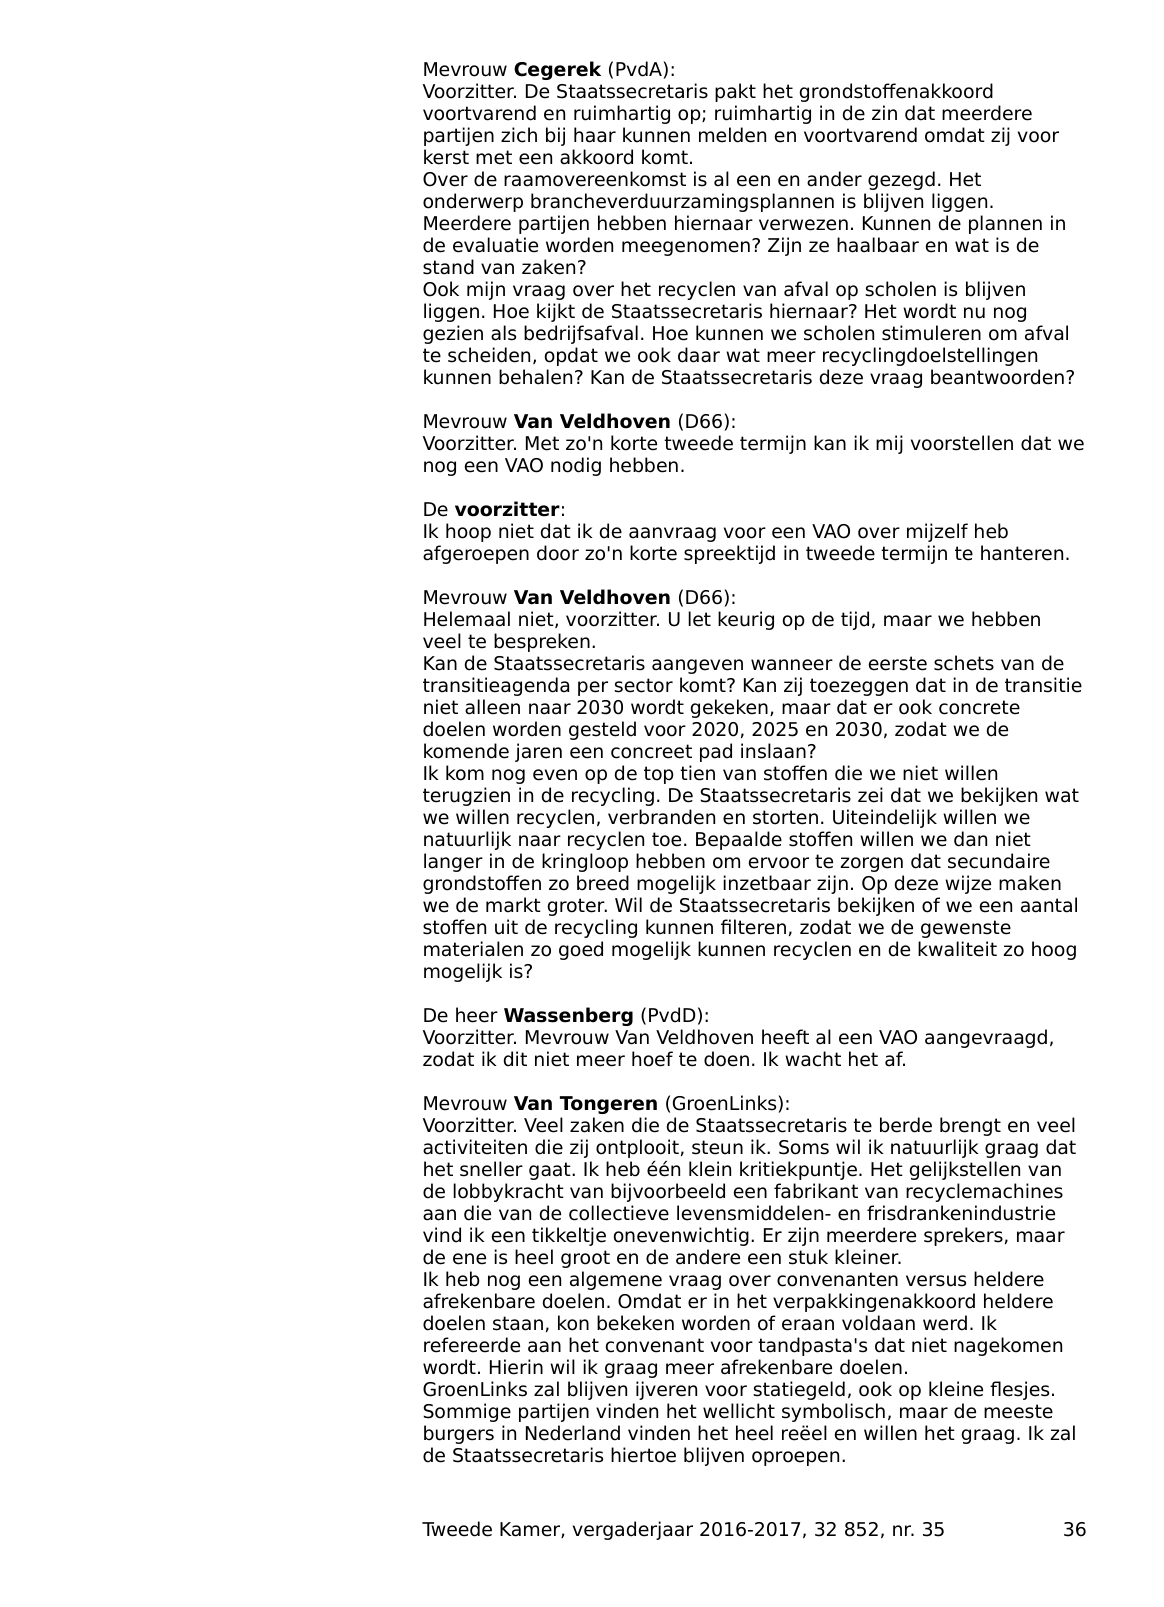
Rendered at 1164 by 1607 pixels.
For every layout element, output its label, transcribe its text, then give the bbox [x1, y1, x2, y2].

text Kan de Staatssecretaris aangeven wanneer de eerste schets van de transitieagenda per sector komt? Kan zij toezeggen dat in de transitie niet alleen naar 2030 wordt gekeken, maar dat er ook concrete doelen worden gesteld voor 2020, 2025 en 2030, zodat we de komende jaren een concreet pad inslaan? [422, 653, 1087, 763]
text Mevrouw Van Veldhoven (D66): [422, 411, 1087, 433]
text Ik kom nog even op de top tien van stoffen die we niet willen terugzien in de recycling. De Staatssecretaris zei dat we bekijken wat we willen recyclen, verbranden en storten. Uiteindelijk willen we natuurlijk naar recyclen toe. Bepaalde stoffen willen we dan niet langer in de kringloop hebben om ervoor te zorgen dat secundaire grondstoffen zo breed mogelijk inzetbaar zijn. Op deze wijze maken we de markt groter. Wil de Staatssecretaris bekijken of we een aantal stoffen uit de recycling kunnen filteren, zodat we de gewenste materialen zo goed mogelijk kunnen recyclen en de kwaliteit zo hoog mogelijk is? [422, 763, 1087, 983]
text De voorzitter: [422, 499, 1087, 521]
text Over de raamovereenkomst is al een en ander gezegd. Het onderwerp brancheverduurzamingsplannen is blijven liggen. Meerdere partijen hebben hiernaar verwezen. Kunnen de plannen in de evaluatie worden meegenomen? Zijn ze haalbaar en wat is de stand van zaken? [422, 169, 1087, 279]
text Ik hoop niet dat ik de aanvraag voor een VAO over mijzelf heb afgeroepen door zo'n korte spreektijd in tweede termijn te hanteren. [422, 521, 1087, 565]
text Voorzitter. Mevrouw Van Veldhoven heeft al een VAO aangevraagd, zodat ik dit niet meer hoef te doen. Ik wacht het af. [422, 1027, 1087, 1071]
text Mevrouw Van Veldhoven (D66): [422, 587, 1087, 609]
text GroenLinks zal blijven ijveren voor statiegeld, ook op kleine flesjes. Sommige partijen vinden het wellicht symbolisch, maar de meeste burgers in Nederland vinden het heel reëel en willen het graag. Ik zal de Staatssecretaris hiertoe blijven oproepen. [422, 1379, 1087, 1467]
text Voorzitter. De Staatssecretaris pakt het grondstoffenakkoord voortvarend en ruimhartig op; ruimhartig in de zin dat meerdere partijen zich bij haar kunnen melden en voortvarend omdat zij voor kerst met een akkoord komt. [422, 81, 1087, 169]
text Ik heb nog een algemene vraag over convenanten versus heldere afrekenbare doelen. Omdat er in het verpakkingenakkoord heldere doelen staan, kon bekeken worden of eraan voldaan werd. Ik refereerde aan het convenant voor tandpasta's dat niet nagekomen wordt. Hierin wil ik graag meer afrekenbare doelen. [422, 1269, 1087, 1379]
text De heer Wassenberg (PvdD): [422, 1005, 1087, 1027]
text Mevrouw Van Tongeren (GroenLinks): [422, 1093, 1087, 1115]
text Voorzitter. Veel zaken die de Staatssecretaris te berde brengt en veel activiteiten die zij ontplooit, steun ik. Soms wil ik natuurlijk graag dat het sneller gaat. Ik heb één klein kritiekpuntje. Het gelijkstellen van de lobbykracht van bijvoorbeeld een fabrikant van recyclemachines aan die van de collectieve levensmiddelen- en frisdrankenindustrie vind ik een tikkeltje onevenwichtig. Er zijn meerdere sprekers, maar de ene is heel groot en de andere een stuk kleiner. [422, 1115, 1087, 1269]
text Ook mijn vraag over het recyclen van afval op scholen is blijven liggen. Hoe kijkt de Staatssecretaris hiernaar? Het wordt nu nog gezien als bedrijfsafval. Hoe kunnen we scholen stimuleren om afval te scheiden, opdat we ook daar wat meer recyclingdoelstellingen kunnen behalen? Kan de Staatssecretaris deze vraag beantwoorden? [422, 279, 1087, 389]
text Helemaal niet, voorzitter. U let keurig op de tijd, maar we hebben veel te bespreken. [422, 609, 1087, 653]
text Voorzitter. Met zo'n korte tweede termijn kan ik mij voorstellen dat we nog een VAO nodig hebben. [422, 433, 1087, 477]
text Mevrouw Cegerek (PvdA): [422, 59, 1087, 81]
